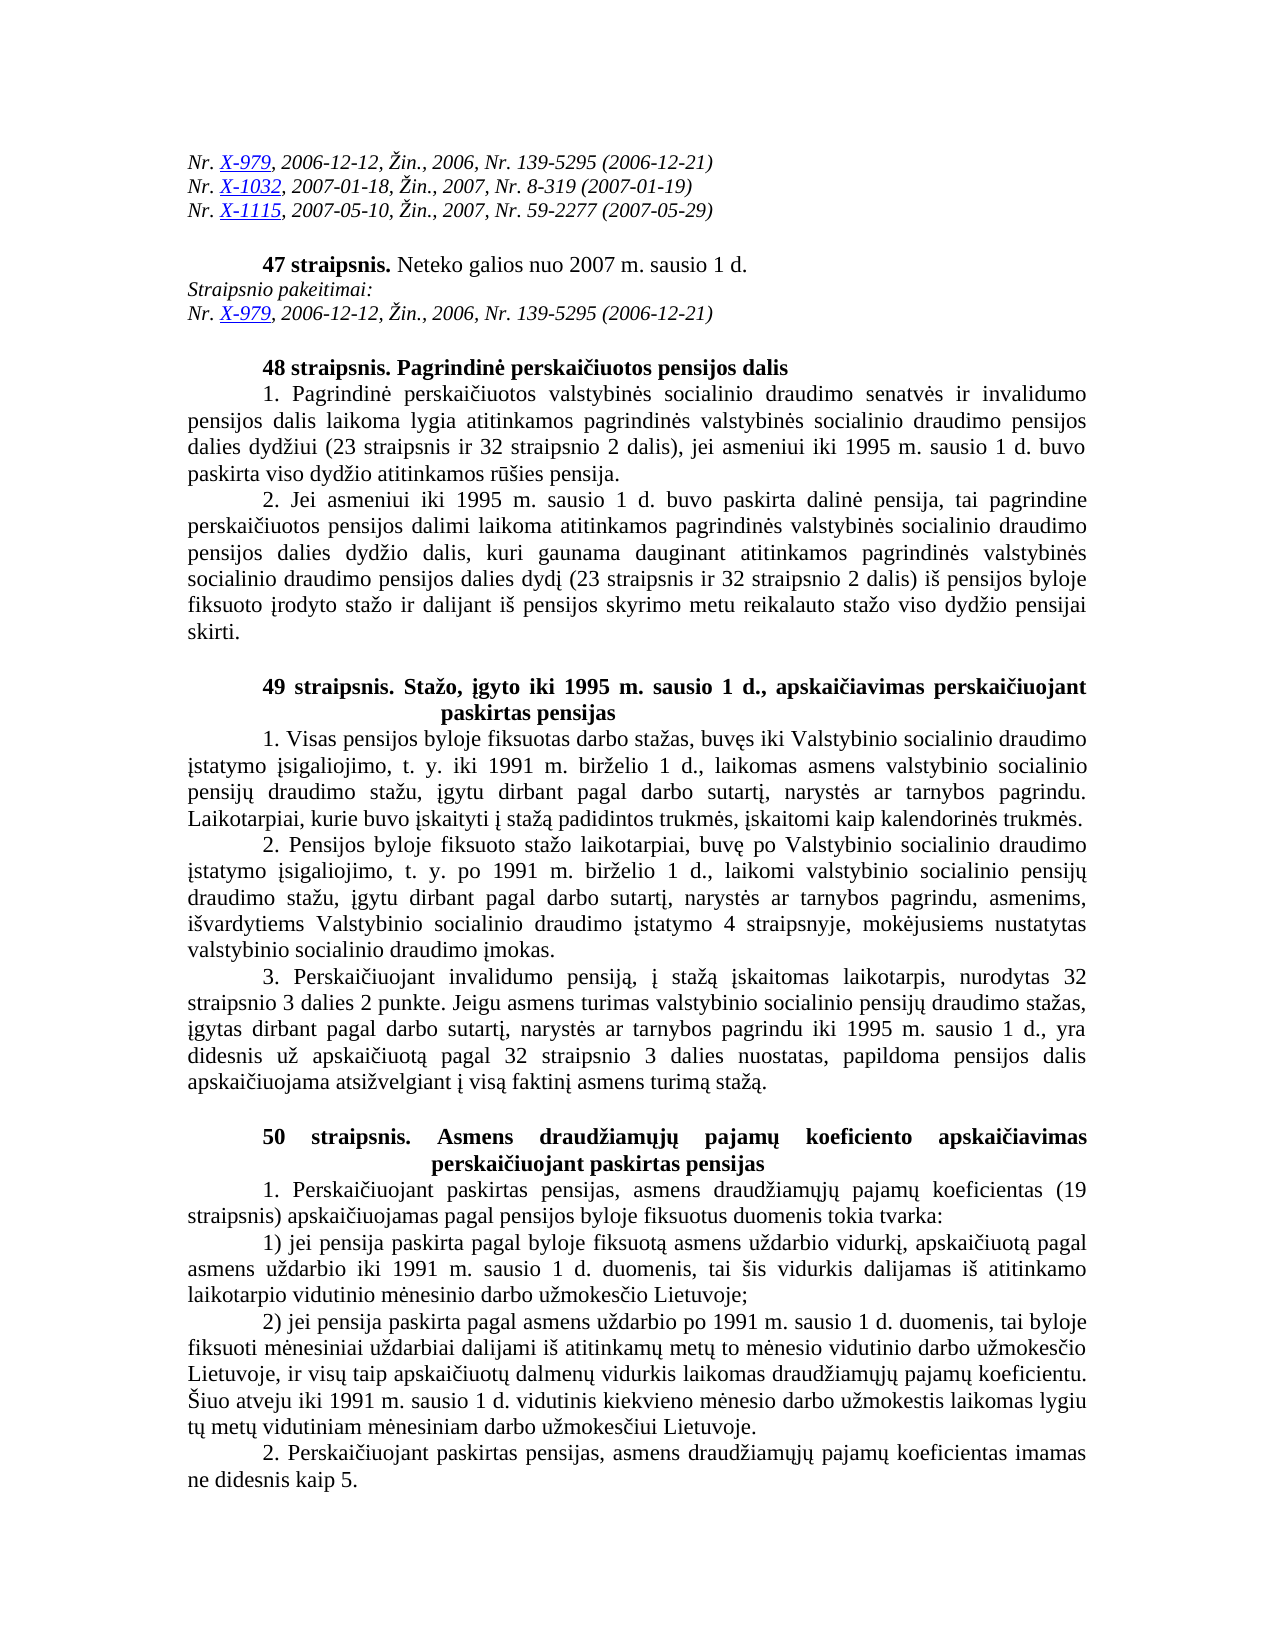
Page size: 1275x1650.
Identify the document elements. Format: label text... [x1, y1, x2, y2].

text Nr. X-979, 2006-12-12, Žin., 2006, Nr. 139-5295 (2006-12-21) [187, 301, 1088, 325]
text 49 straipsnis. Stažo, įgyto iki 1995 m. sausio 1 d., apskaičiavimas perskaičiuojant paskirtas pensijas [262, 673, 1088, 726]
text Straipsnio pakeitimai: [187, 277, 1088, 301]
text 2. Perskaičiuojant paskirtas pensijas, asmens draudžiamųjų pajamų koeficientas imamas ne didesnis kaip 5. [187, 1439, 1088, 1492]
text Nr. X-1115, 2007-05-10, Žin., 2007, Nr. 59-2277 (2007-05-29) [187, 198, 1088, 222]
text 1) jei pensija paskirta pagal byloje fiksuotą asmens uždarbio vidurkį, apskaičiuotą pagal asmens uždarbio iki 1991 m. sausio 1 d. duomenis, tai šis vidurkis dalijamas iš atitinkamo laikotarpio vidutinio mėnesinio darbo užmokesčio Lietuvoje; [187, 1229, 1088, 1308]
text 2. Jei asmeniui iki 1995 m. sausio 1 d. buvo paskirta dalinė pensija, tai pagrindine perskaičiuotos pensijos dalimi laikoma atitinkamos pagrindinės valstybinės socialinio draudimo pensijos dalies dydžio dalis, kuri gaunama dauginant atitinkamos pagrindinės valstybinės socialinio draudimo pensijos dalies dydį (23 straipsnis ir 32 straipsnio 2 dalis) iš pensijos byloje fiksuoto įrodyto stažo ir dalijant iš pensijos skyrimo metu reikalauto stažo viso dydžio pensijai skirti. [187, 486, 1088, 644]
text Nr. X-979, 2006-12-12, Žin., 2006, Nr. 139-5295 (2006-12-21) [187, 150, 1088, 174]
text 48 straipsnis. Pagrindinė perskaičiuotos pensijos dalis [187, 354, 1088, 381]
text 47 straipsnis. Neteko galios nuo 2007 m. sausio 1 d. [187, 251, 1088, 277]
text 2) jei pensija paskirta pagal asmens uždarbio po 1991 m. sausio 1 d. duomenis, tai byloje fiksuoti mėnesiniai uždarbiai dalijami iš atitinkamų metų to mėnesio vidutinio darbo užmokesčio Lietuvoje, ir visų taip apskaičiuotų dalmenų vidurkis laikomas draudžiamųjų pajamų koeficientu. Šiuo atveju iki 1991 m. sausio 1 d. vidutinis kiekvieno mėnesio darbo užmokestis laikomas lygiu tų metų vidutiniam mėnesiniam darbo užmokesčiui Lietuvoje. [187, 1308, 1088, 1439]
text 3. Perskaičiuojant invalidumo pensiją, į stažą įskaitomas laikotarpis, nurodytas 32 straipsnio 3 dalies 2 punkte. Jeigu asmens turimas valstybinio socialinio pensijų draudimo stažas, įgytas dirbant pagal darbo sutartį, narystės ar tarnybos pagrindu iki 1995 m. sausio 1 d., yra didesnis už apskaičiuotą pagal 32 straipsnio 3 dalies nuostatas, papildoma pensijos dalis apskaičiuojama atsižvelgiant į visą faktinį asmens turimą stažą. [187, 963, 1088, 1094]
text Nr. X-1032, 2007-01-18, Žin., 2007, Nr. 8-319 (2007-01-19) [187, 174, 1088, 198]
text 1. Pagrindinė perskaičiuotos valstybinės socialinio draudimo senatvės ir invalidumo pensijos dalis laikoma lygia atitinkamos pagrindinės valstybinės socialinio draudimo pensijos dalies dydžiui (23 straipsnis ir 32 straipsnio 2 dalis), jei asmeniui iki 1995 m. sausio 1 d. buvo paskirta viso dydžio atitinkamos rūšies pensija. [187, 381, 1088, 486]
text 50 straipsnis. Asmens draudžiamųjų pajamų koeficiento apskaičiavimas perskaičiuojant paskirtas pensijas [262, 1123, 1088, 1176]
text 1. Visas pensijos byloje fiksuotas darbo stažas, buvęs iki Valstybinio socialinio draudimo įstatymo įsigaliojimo, t. y. iki 1991 m. birželio 1 d., laikomas asmens valstybinio socialinio pensijų draudimo stažu, įgytu dirbant pagal darbo sutartį, narystės ar tarnybos pagrindu. Laikotarpiai, kurie buvo įskaityti į stažą padidintos trukmės, įskaitomi kaip kalendorinės trukmės. [187, 726, 1088, 831]
text 1. Perskaičiuojant paskirtas pensijas, asmens draudžiamųjų pajamų koeficientas (19 straipsnis) apskaičiuojamas pagal pensijos byloje fiksuotus duomenis tokia tvarka: [187, 1176, 1088, 1229]
text 2. Pensijos byloje fiksuoto stažo laikotarpiai, buvę po Valstybinio socialinio draudimo įstatymo įsigaliojimo, t. y. po 1991 m. birželio 1 d., laikomi valstybinio socialinio pensijų draudimo stažu, įgytu dirbant pagal darbo sutartį, narystės ar tarnybos pagrindu, asmenims, išvardytiems Valstybinio socialinio draudimo įstatymo 4 straipsnyje, mokėjusiems nustatytas valstybinio socialinio draudimo įmokas. [187, 831, 1088, 963]
